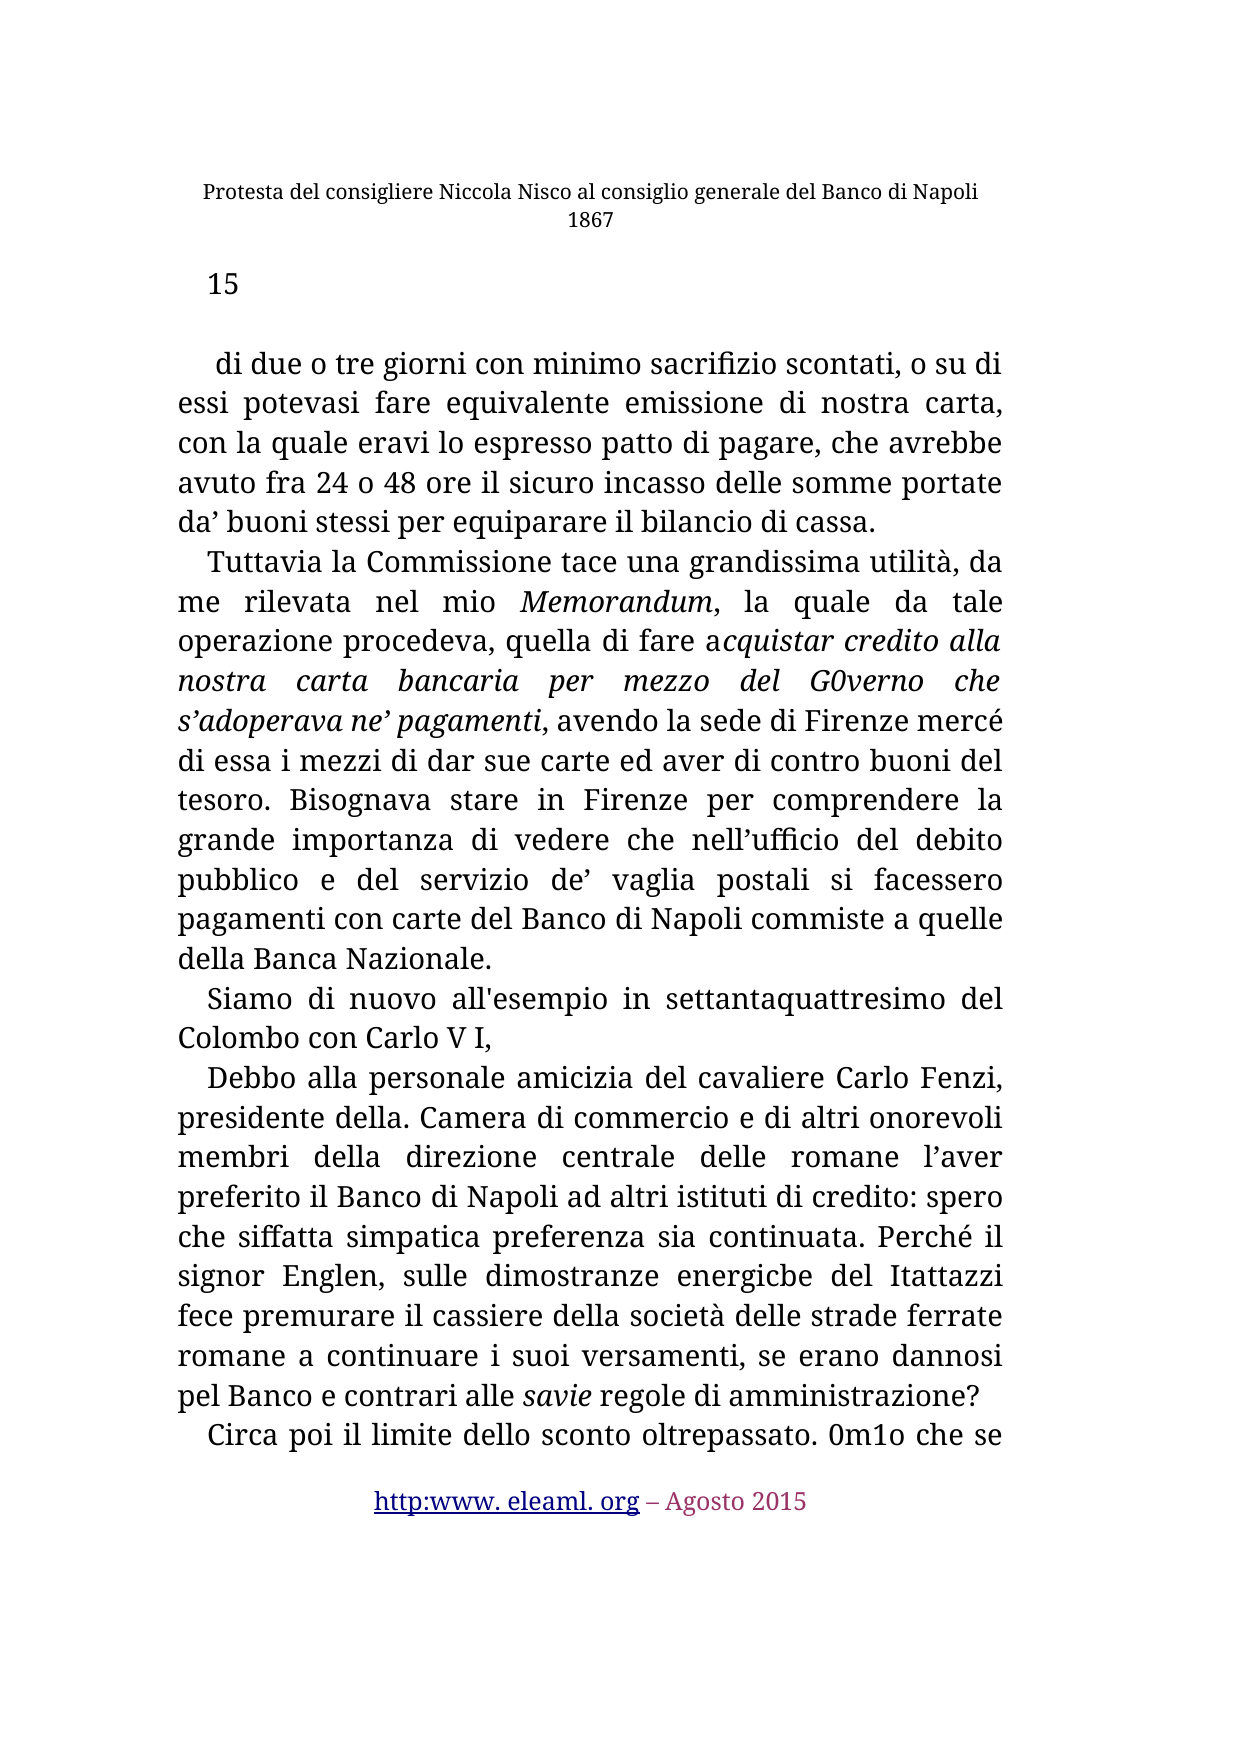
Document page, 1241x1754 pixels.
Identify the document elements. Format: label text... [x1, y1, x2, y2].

text Siamo di nuovo all'esempio in settantaquattresimo del Colombo con Carlo V I, [177, 978, 1004, 1057]
text Circa poi il limite dello sconto oltrepassato. 0m1o che se [177, 1414, 1004, 1454]
text 15 [177, 263, 1004, 303]
text di due o tre giorni con minimo sacrifizio scontati, o su di essi potevasi fare equivalente emissione di nostra carta, con la quale eravi lo espresso patto di pagare, che avrebbe avuto fra 24 o 48 ore il sicuro incasso delle somme portate da’ buoni stessi per equiparare il bilancio di cassa. [177, 343, 1004, 541]
text Debbo alla personale amicizia del cavaliere Carlo Fenzi, presidente della. Camera di commercio e di altri onorevoli membri della direzione centrale delle romane l’aver preferito il Banco di Napoli ad altri istituti di credito: spero che siffatta simpatica preferenza sia continuata. Perché il signor Englen, sulle dimostranze energicbe del Itattazzi fece premurare il cassiere della società delle strade ferrate romane a continuare i suoi versamenti, se erano dannosi pel Banco e contrari alle savie regole di amministrazione? [177, 1057, 1004, 1414]
text Tuttavia la Commissione tace una grandissima utilità, da me rilevata nel mio Memorandum, la quale da tale operazione procedeva, quella di fare acquistar credito alla nostra carta bancaria per mezzo del G0verno che s’adoperava ne’ pagamenti, avendo la sede di Firenze mercé di essa i mezzi di dar sue carte ed aver di contro buoni del tesoro. Bisognava stare in Firenze per comprendere la grande importanza di vedere che nell’ufficio del debito pubblico e del servizio de’ vaglia postali si facessero pagamenti con carte del Banco di Napoli commiste a quelle della Banca Nazionale. [177, 541, 1004, 978]
